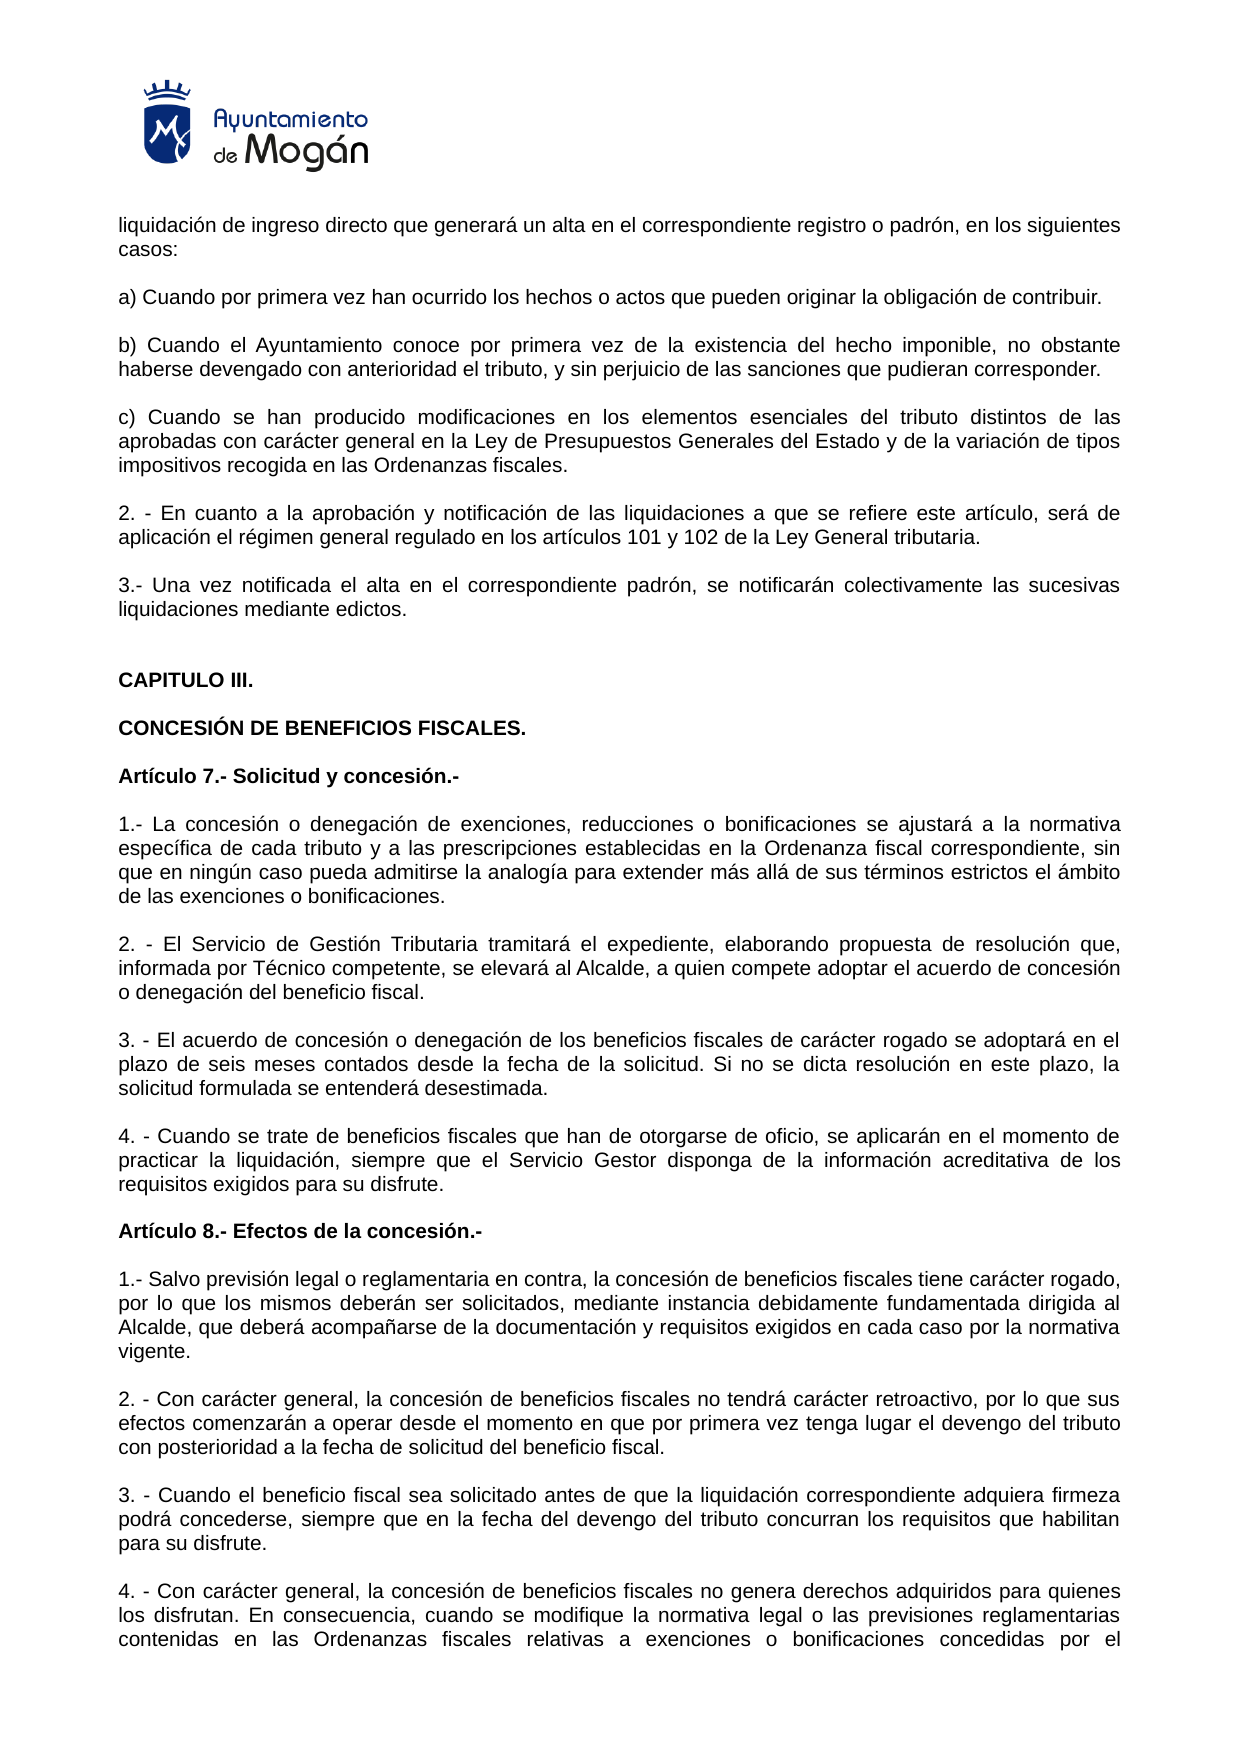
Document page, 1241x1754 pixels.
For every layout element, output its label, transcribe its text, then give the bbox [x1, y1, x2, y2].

subtitle 2. - El Servicio de Gestión Tributaria tramitará el expediente, elaborando propuesta de resolución que, informada por Técnico competente, se elevará al Alcalde, a quien compete adoptar el acuerdo de concesión o denegación del beneficio fiscal. [118, 932, 1122, 1004]
picture [129, 58, 385, 190]
subtitle 3. - El acuerdo de concesión o denegación de los beneficios fiscales de carácter rogado se adoptará en el plazo de seis meses contados desde la fecha de la solicitud. Si no se dicta resolución en este plazo, la solicitud formulada se entenderá desestimada. [118, 1028, 1122, 1099]
subtitle 1.- La concesión o denegación de exenciones, reducciones o bonificaciones se ajustará a la normativa específica de cada tributo y a las prescripciones establecidas en la Ordenanza fiscal correspondiente, sin que en ningún caso pueda admitirse la analogía para extender más allá de sus términos estrictos el ámbito de las exenciones o bonificaciones. [118, 812, 1122, 908]
subtitle 2. - En cuanto a la aprobación y notificación de las liquidaciones a que se refiere este artículo, será de aplicación el régimen general regulado en los artículos 101 y 102 de la Ley General tributaria. [118, 501, 1122, 548]
subtitle CAPITULO III. [118, 668, 1122, 692]
subtitle 2. - Con carácter general, la concesión de beneficios fiscales no tendrá carácter retroactivo, por lo que sus efectos comenzarán a operar desde el momento en que por primera vez tenga lugar el devengo del tributo con posterioridad a la fecha de solicitud del beneficio fiscal. [118, 1387, 1122, 1459]
subtitle 3.- Una vez notificada el alta en el correspondiente padrón, se notificarán colectivamente las sucesivas liquidaciones mediante edictos. [118, 572, 1122, 620]
subtitle b) Cuando el Ayuntamiento conoce por primera vez de la existencia del hecho imponible, no obstante haberse devengado con anterioridad el tributo, y sin perjuicio de las sanciones que pudieran corresponder. [118, 333, 1122, 381]
subtitle 3. - Cuando el beneficio fiscal sea solicitado antes de que la liquidación correspondiente adquiera firmeza podrá concederse, siempre que en la fecha del devengo del tributo concurran los requisitos que habilitan para su disfrute. [118, 1483, 1122, 1555]
subtitle 4. - Cuando se trate de beneficios fiscales que han de otorgarse de oficio, se aplicarán en el momento de practicar la liquidación, siempre que el Servicio Gestor disponga de la información acreditativa de los requisitos exigidos para su disfrute. [118, 1123, 1122, 1195]
subtitle 1.- Salvo previsión legal o reglamentaria en contra, la concesión de beneficios fiscales tiene carácter rogado, por lo que los mismos deberán ser solicitados, mediante instancia debidamente fundamentada dirigida al Alcalde, que deberá acompañarse de la documentación y requisitos exigidos en cada caso por la normativa vigente. [118, 1267, 1122, 1363]
subtitle 4. - Con carácter general, la concesión de beneficios fiscales no genera derechos adquiridos para quienes los disfrutan. En consecuencia, cuando se modifique la normativa legal o las previsiones reglamentarias contenidas en las Ordenanzas fiscales relativas a exenciones o bonificaciones concedidas por el [118, 1579, 1122, 1651]
subtitle CONCESIÓN DE BENEFICIOS FISCALES. [118, 716, 1122, 740]
subtitle liquidación de ingreso directo que generará un alta en el correspondiente registro o padrón, en los siguientes casos: [118, 213, 1122, 261]
subtitle c) Cuando se han producido modificaciones en los elementos esenciales del tributo distintos de las aprobadas con carácter general en la Ley de Presupuestos Generales del Estado y de la variación de tipos impositivos recogida en las Ordenanzas fiscales. [118, 405, 1122, 477]
subtitle Artículo 7.- Solicitud y concesión.- [118, 764, 1122, 788]
subtitle a) Cuando por primera vez han ocurrido los hechos o actos que pueden originar la obligación de contribuir. [118, 285, 1122, 309]
subtitle Artículo 8.- Efectos de la concesión.- [118, 1219, 1122, 1243]
